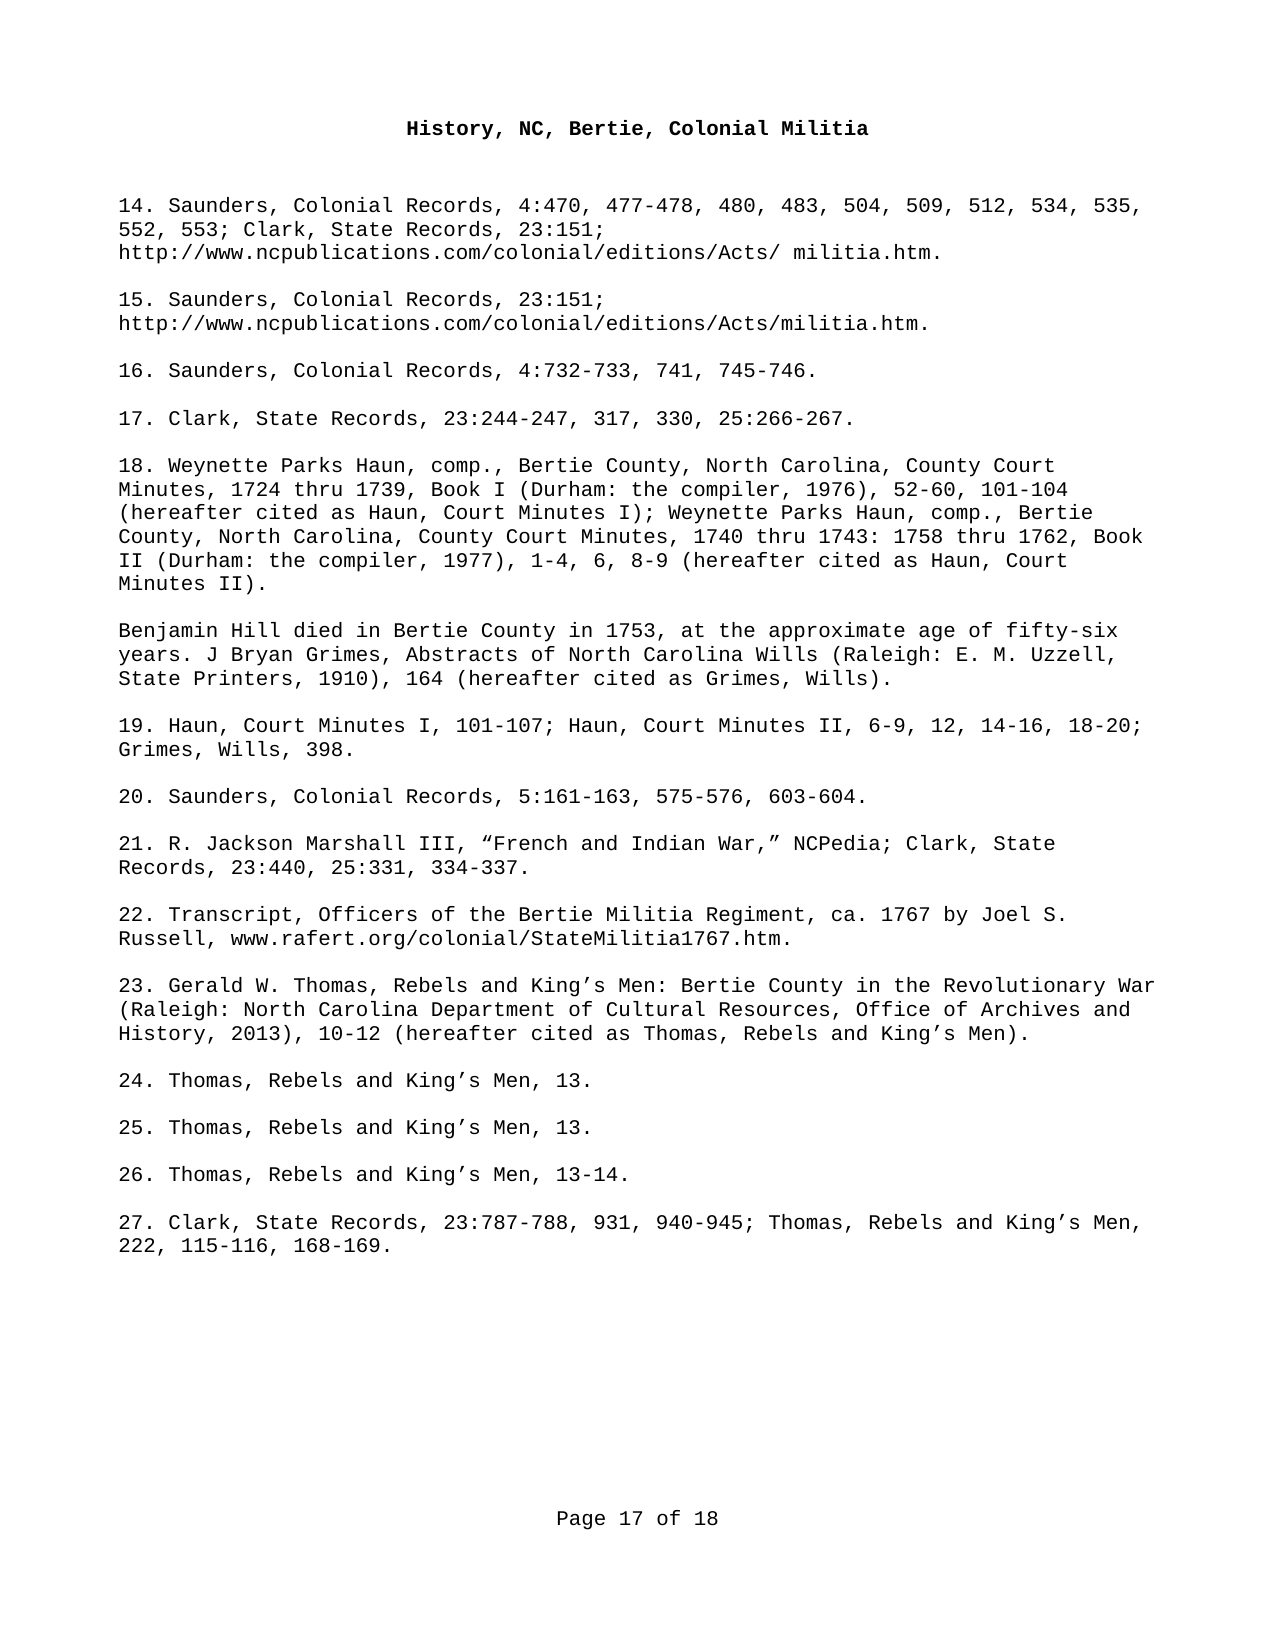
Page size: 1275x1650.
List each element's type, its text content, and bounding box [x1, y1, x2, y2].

text 26. Thomas, Rebels and King’s Men, 13-14. [118, 1164, 1157, 1188]
text 15. Saunders, Colonial Records, 23:151; http://www.ncpublications.com/colonial/editions/Acts/militia.htm. [118, 289, 1157, 337]
text 17. Clark, State Records, 23:244-247, 317, 330, 25:266-267. [118, 408, 1157, 431]
text 18. Weynette Parks Haun, comp., Bertie County, North Carolina, County Court Minutes, 1724 thru 1739, Book I (Durham: the compiler, 1976), 52-60, 101-104 (hereafter cited as Haun, Court Minutes I); Weynette Parks Haun, comp., Bertie County, North Carolina, County Court Minutes, 1740 thru 1743: 1758 thru 1762, Book II (Durham: the compiler, 1977), 1-4, 6, 8-9 (hereafter cited as Haun, Court Minutes II). [118, 455, 1157, 597]
text 14. Saunders, Colonial Records, 4:470, 477-478, 480, 483, 504, 509, 512, 534, 535, 552, 553; Clark, State Records, 23:151; http://www.ncpublications.com/colonial/editions/Acts/ militia.htm. [118, 195, 1157, 266]
text 20. Saunders, Colonial Records, 5:161-163, 575-576, 603-604. [118, 786, 1157, 810]
text 24. Thomas, Rebels and King’s Men, 13. [118, 1070, 1157, 1093]
text 23. Gerald W. Thomas, Rebels and King’s Men: Bertie County in the Revolutionary War (Raleigh: North Carolina Department of Cultural Resources, Office of Archives and History, 2013), 10-12 (hereafter cited as Thomas, Rebels and King’s Men). [118, 975, 1157, 1046]
text 25. Thomas, Rebels and King’s Men, 13. [118, 1117, 1157, 1141]
text 16. Saunders, Colonial Records, 4:732-733, 741, 745-746. [118, 360, 1157, 384]
text 22. Transcript, Officers of the Bertie Militia Regiment, ca. 1767 by Joel S. Russell, www.rafert.org/colonial/StateMilitia1767.htm. [118, 904, 1157, 952]
text Benjamin Hill died in Bertie County in 1753, at the approximate age of fifty-six years. J Bryan Grimes, Abstracts of North Carolina Wills (Raleigh: E. M. Uzzell, State Printers, 1910), 164 (hereafter cited as Grimes, Wills). [118, 621, 1157, 691]
text 19. Haun, Court Minutes I, 101-107; Haun, Court Minutes II, 6-9, 12, 14-16, 18-20; Grimes, Wills, 398. [118, 715, 1157, 762]
text 27. Clark, State Records, 23:787-788, 931, 940-945; Thomas, Rebels and King’s Men, 222, 115-116, 168-169. [118, 1212, 1157, 1259]
text 21. R. Jackson Marshall III, “French and Indian War,” NCPedia; Clark, State Records, 23:440, 25:331, 334-337. [118, 833, 1157, 881]
